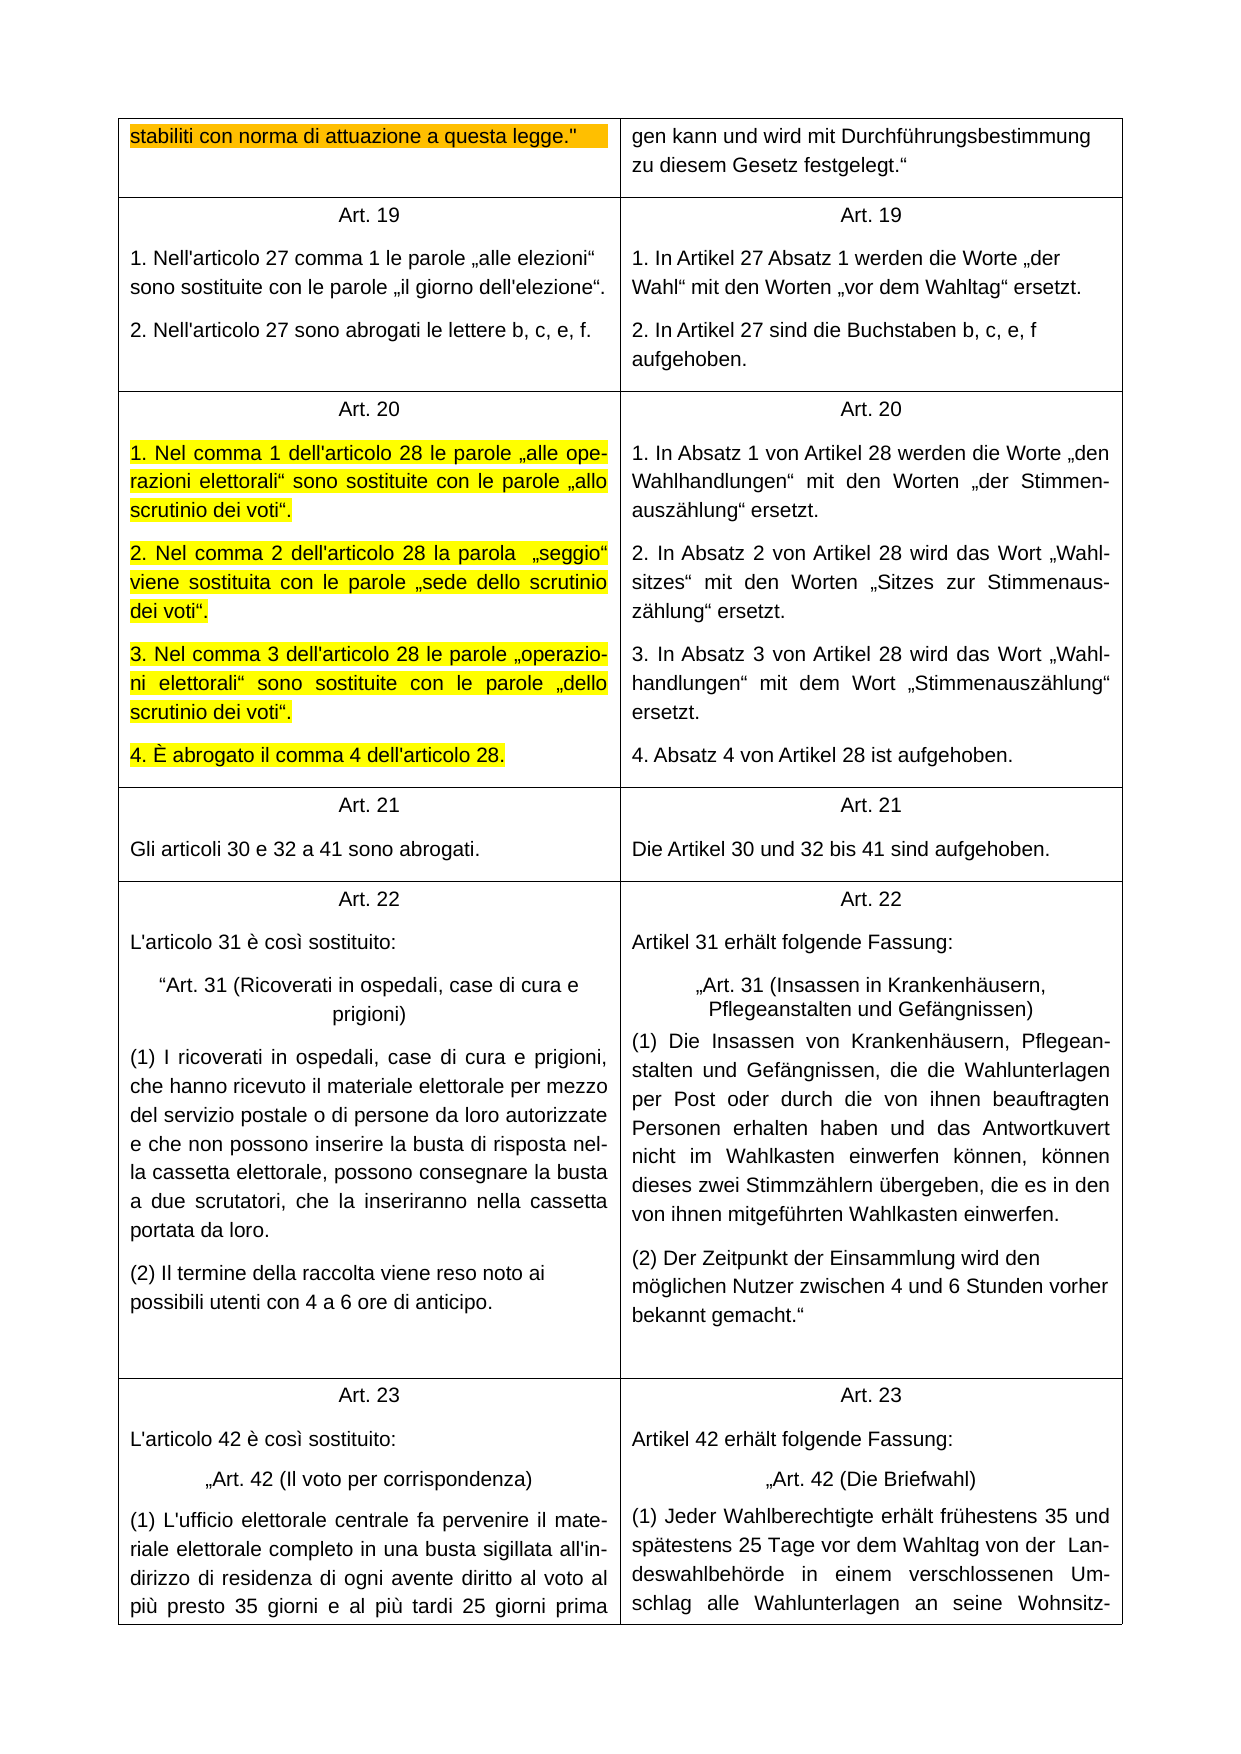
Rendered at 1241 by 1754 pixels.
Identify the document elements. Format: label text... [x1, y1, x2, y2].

table_cell Art. 21 Die Artikel 30 und 32 bis 41 sind aufgehoben. [621, 788, 1122, 881]
table_cell stabiliti con norma di attuazione a questa legge." [119, 119, 620, 197]
table_cell Art. 19 1. Nell'articolo 27 comma 1 le parole „alle elezioni“ sono sostituite con le parole „il giorno dell'elezione“. 2. Nell'articolo 27 sono abrogati le lettere b, c, e, f. [119, 198, 620, 391]
table_cell Art. 22 L'articolo 31 è così sostituito: “Art. 31 (Ricoverati in ospedali, case di cura e prigioni) (1) I ricoverati in ospedali, case di cura e prigioni, che hanno ricevuto il materiale elettorale per mezzo del servizio postale o di persone da loro autorizzate e che non possono inserire la busta di risposta nel-la cassetta elettorale, possono consegnare la busta a due scrutatori, che la inseriranno nella cassetta portata da loro. (2) Il termine della raccolta viene reso noto ai possibili utenti con 4 a 6 ore di anticipo. [119, 882, 620, 1377]
table_cell Art. 23 Artikel 42 erhält folgende Fassung: „Art. 42 (Die Briefwahl) (1) Jeder Wahlberechtigte erhält frühestens 35 und spätestens 25 Tage vor dem Wahltag von der Lan-deswahlbehörde in einem verschlossenen Um-schlag alle Wahlunterlagen an seine Wohnsitz- [621, 1379, 1122, 1624]
table_cell Art. 21 Gli articoli 30 e 32 a 41 sono abrogati. [119, 788, 620, 881]
table_cell Art. 19 1. In Artikel 27 Absatz 1 werden die Worte „der Wahl“ mit den Worten „vor dem Wahltag“ ersetzt. 2. In Artikel 27 sind die Buchstaben b, c, e, f aufgehoben. [621, 198, 1122, 391]
table_cell gen kann und wird mit Durchführungsbestimmung zu diesem Gesetz festgelegt.“ [621, 119, 1122, 197]
table_cell Art. 20 1. Nel comma 1 dell'articolo 28 le parole „alle ope-razioni elettorali“ sono sostituite con le parole „allo scrutinio dei voti“. 2. Nel comma 2 dell'articolo 28 la parola „seggio“ viene sostituita con le parole „sede dello scrutinio dei voti“. 3. Nel comma 3 dell'articolo 28 le parole „operazio-ni elettorali“ sono sostituite con le parole „dello scrutinio dei voti“. 4. È abrogato il comma 4 dell'articolo 28. [119, 392, 620, 787]
table_cell Art. 20 1. In Absatz 1 von Artikel 28 werden die Worte „den Wahlhandlungen“ mit den Worten „der Stimmen-auszählung“ ersetzt. 2. In Absatz 2 von Artikel 28 wird das Wort „Wahl-sitzes“ mit den Worten „Sitzes zur Stimmenaus-zählung“ ersetzt. 3. In Absatz 3 von Artikel 28 wird das Wort „Wahl-handlungen“ mit dem Wort „Stimmenauszählung“ ersetzt. 4. Absatz 4 von Artikel 28 ist aufgehoben. [621, 392, 1122, 787]
table_cell Art. 22 Artikel 31 erhält folgende Fassung: „Art. 31 (Insassen in Krankenhäusern, Pflegeanstalten und Gefängnissen) (1) Die Insassen von Krankenhäusern, Pflegean-stalten und Gefängnissen, die die Wahlunterlagen per Post oder durch die von ihnen beauftragten Personen erhalten haben und das Antwortkuvert nicht im Wahlkasten einwerfen können, können dieses zwei Stimmzählern übergeben, die es in den von ihnen mitgeführten Wahlkasten einwerfen. (2) Der Zeitpunkt der Einsammlung wird den möglichen Nutzer zwischen 4 und 6 Stunden vorher bekannt gemacht.“ [621, 882, 1122, 1377]
table_cell Art. 23 L'articolo 42 è così sostituito: „Art. 42 (Il voto per corrispondenza) (1) L'ufficio elettorale centrale fa pervenire il mate-riale elettorale completo in una busta sigillata all'in-dirizzo di residenza di ogni avente diritto al voto al più presto 35 giorni e al più tardi 25 giorni prima della data delle elezioni. (2) La busta di risposta contiene la tessera elettora-le e la busta non identificabile per la consegna della scheda elettorale. (3) La busta di risposta contiene o la tessera eletto-rale dà le seguenti informazioni e indicazioni: a) le istruzioni su come effettuare il voto per corris-pondenza; b) l'informazione che la firma deve essere apposta personalmente sulla tessera elettorale; c) l'informazione che la raccolta, compilazione, modifica o distribuzione pianificate di schede elettorali è un reato penalmente perseguibile; d) l'informazione che la busta deve essere affran-cata, escluso come previsto dall'articolo 36, comma 6. (4) Gli elettori/Le elettrici pongono la scheda eletto-rale nella busta non identificabile che non deve essere contrassegnata in nessun modo e la chiudo-no incollandola. (5) Gli elettori/Le elettrici appongono la propria firma sulla tessera elettorale e pongono la stessa, insieme alla busta chiusa non contrassegnata che contiene la tessera elettorale, nella busta di rispos-ta. Questa deve essere indirizzata alle sezione elettorale del comune competente. (6) La busta di risposta contenente la scheda elet-torale e la tessera elettorale può essere spedita ai fini del suo inoltro per posta in modo tale da per-mettere alle poste di garantire la consegna fino al secondo giorno precedente la data delle elezioni, oppure può essere consegnata nelle cassette elettorali del proprio comune di residenza a partire dalle ore 12 del penultimo sabato precedente il giorno delle elezioni. (7) Le buste di risposta pervenute tramite posta alla sezione elettorale del comune vengono immesse, ai sensi dell'articolo 16 della presente legge, dal funzionario addetto all'ufficio elettorale nell'urna elettorale. Il numero viene giornalmente protocolla-to. (8) Il voto per corrispondenza è valido se la busta di risposta contiene esclusivamente i seguenti docu-menti elettorali, se non è stata contrassegnata e se sono state utilizzate la busta di risposta con la tessera elettorale e la busta di votazione con la scheda di votazione, ufficialmente inviate; se la tessera elettorale allegata è stata personalmente firmata; se la busta di risposta non è pervenuta in ritardo.“ [119, 1379, 620, 1624]
